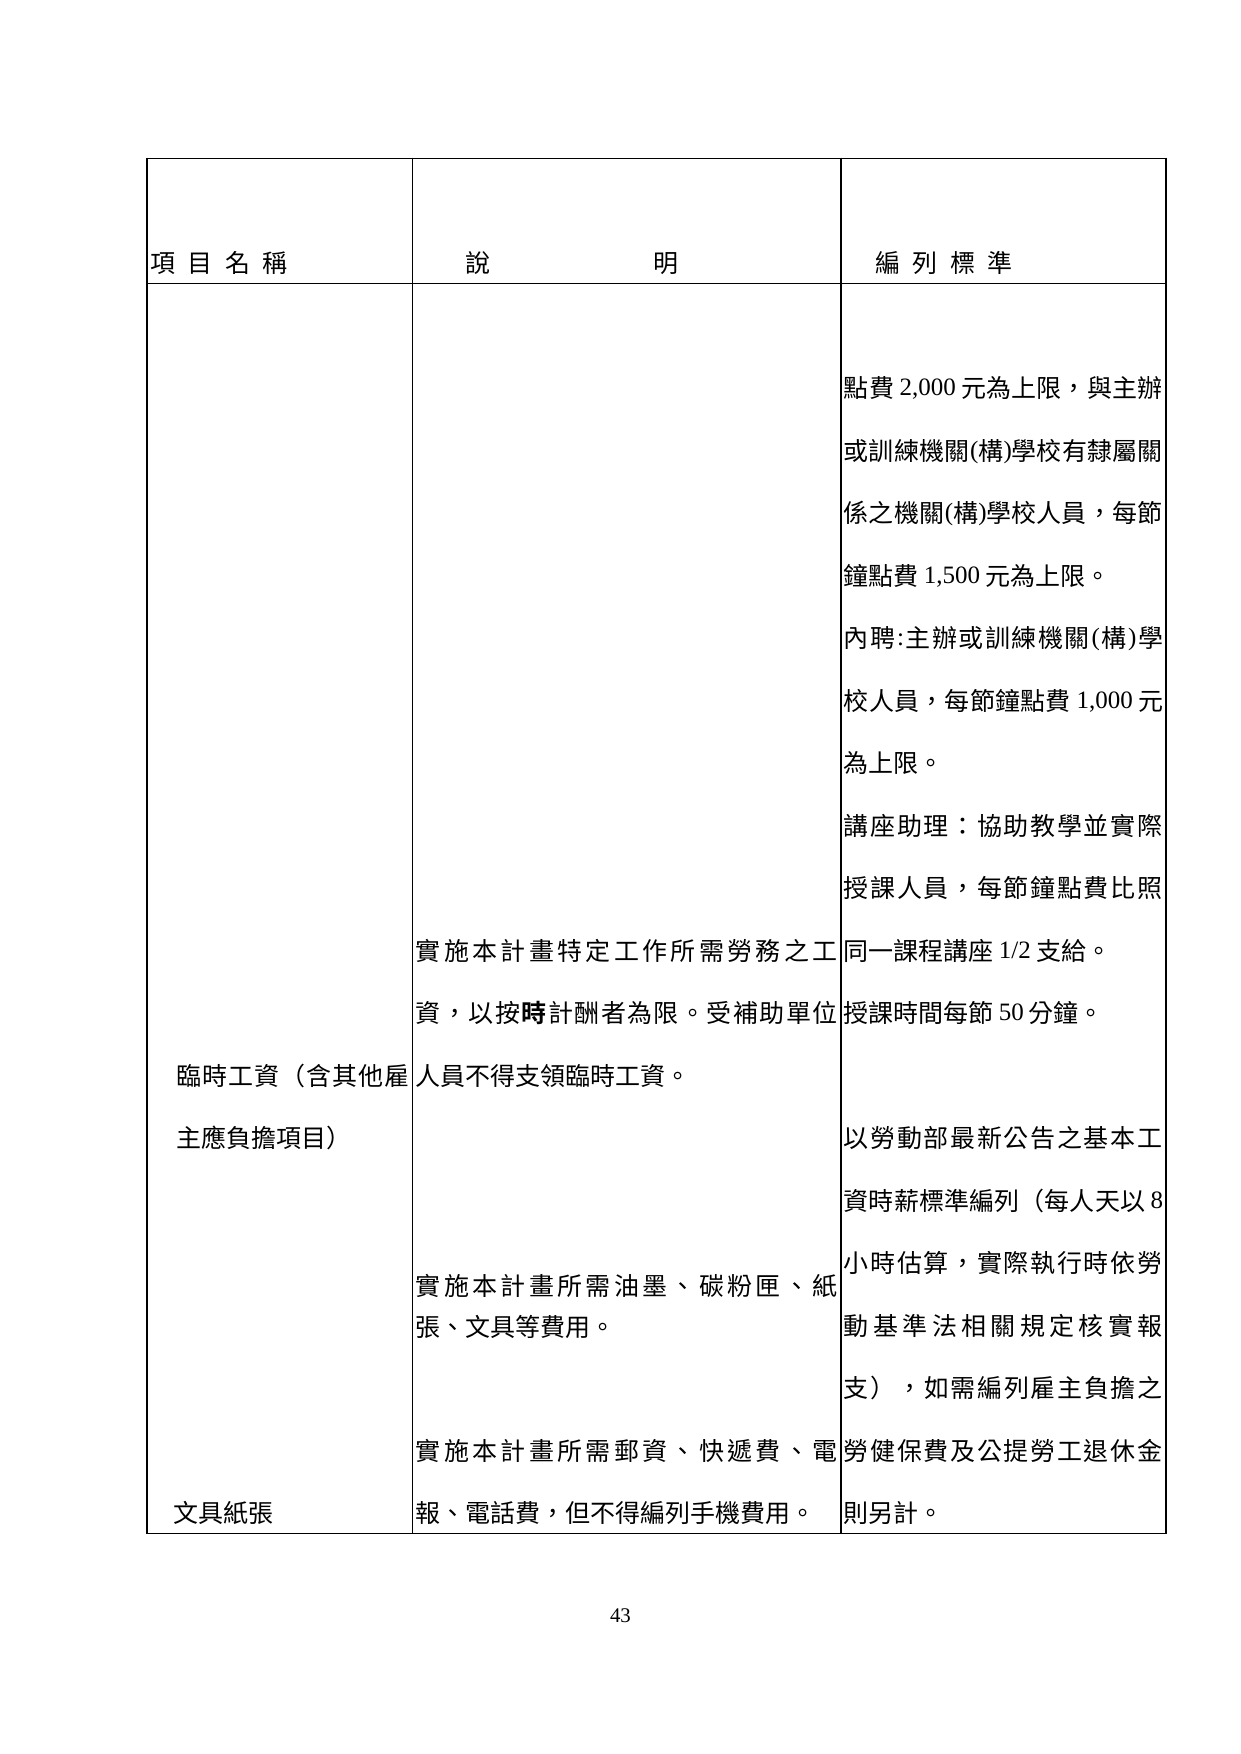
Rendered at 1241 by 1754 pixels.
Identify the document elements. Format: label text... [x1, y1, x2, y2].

table_header 說 明 [413, 159, 840, 282]
table_cell 點費2,000元為上限，與主辦或訓練機關(構)學校有隸屬關係之機關(構)學校人員，每節鐘點費1,500元為上限。 內聘:主辦或訓練機關(構)學校人員，每節鐘點費1,000元為上限。 講座助理：協助教學並實際授課人員，每節鐘點費比照同一課程講座1/2支給。 授課時間每節50分鐘。 以勞動部最新公告之基本工資時薪標準編列（每人天以8小時估算，實際執行時依勞動基準法相關規定核實報支），如需編列雇主負擔之勞健保費及公提勞工退休金則另計。 [842, 284, 1165, 1532]
table_cell 實施本計畫特定工作所需勞務之工資，以按時計酬者為限。受補助單位人員不得支領臨時工資。 實施本計畫所需油墨、碳粉匣、紙張、文具等費用。 實施本計畫所需郵資、快遞費、電報、電話費，但不得編列手機費用。 [413, 284, 840, 1532]
table_cell 臨時工資（含其他雇主應負擔項目） 文具紙張 [148, 284, 412, 1532]
table_header 編 列 標 準 [842, 159, 1165, 282]
table_header 項 目 名 稱 [148, 159, 412, 282]
